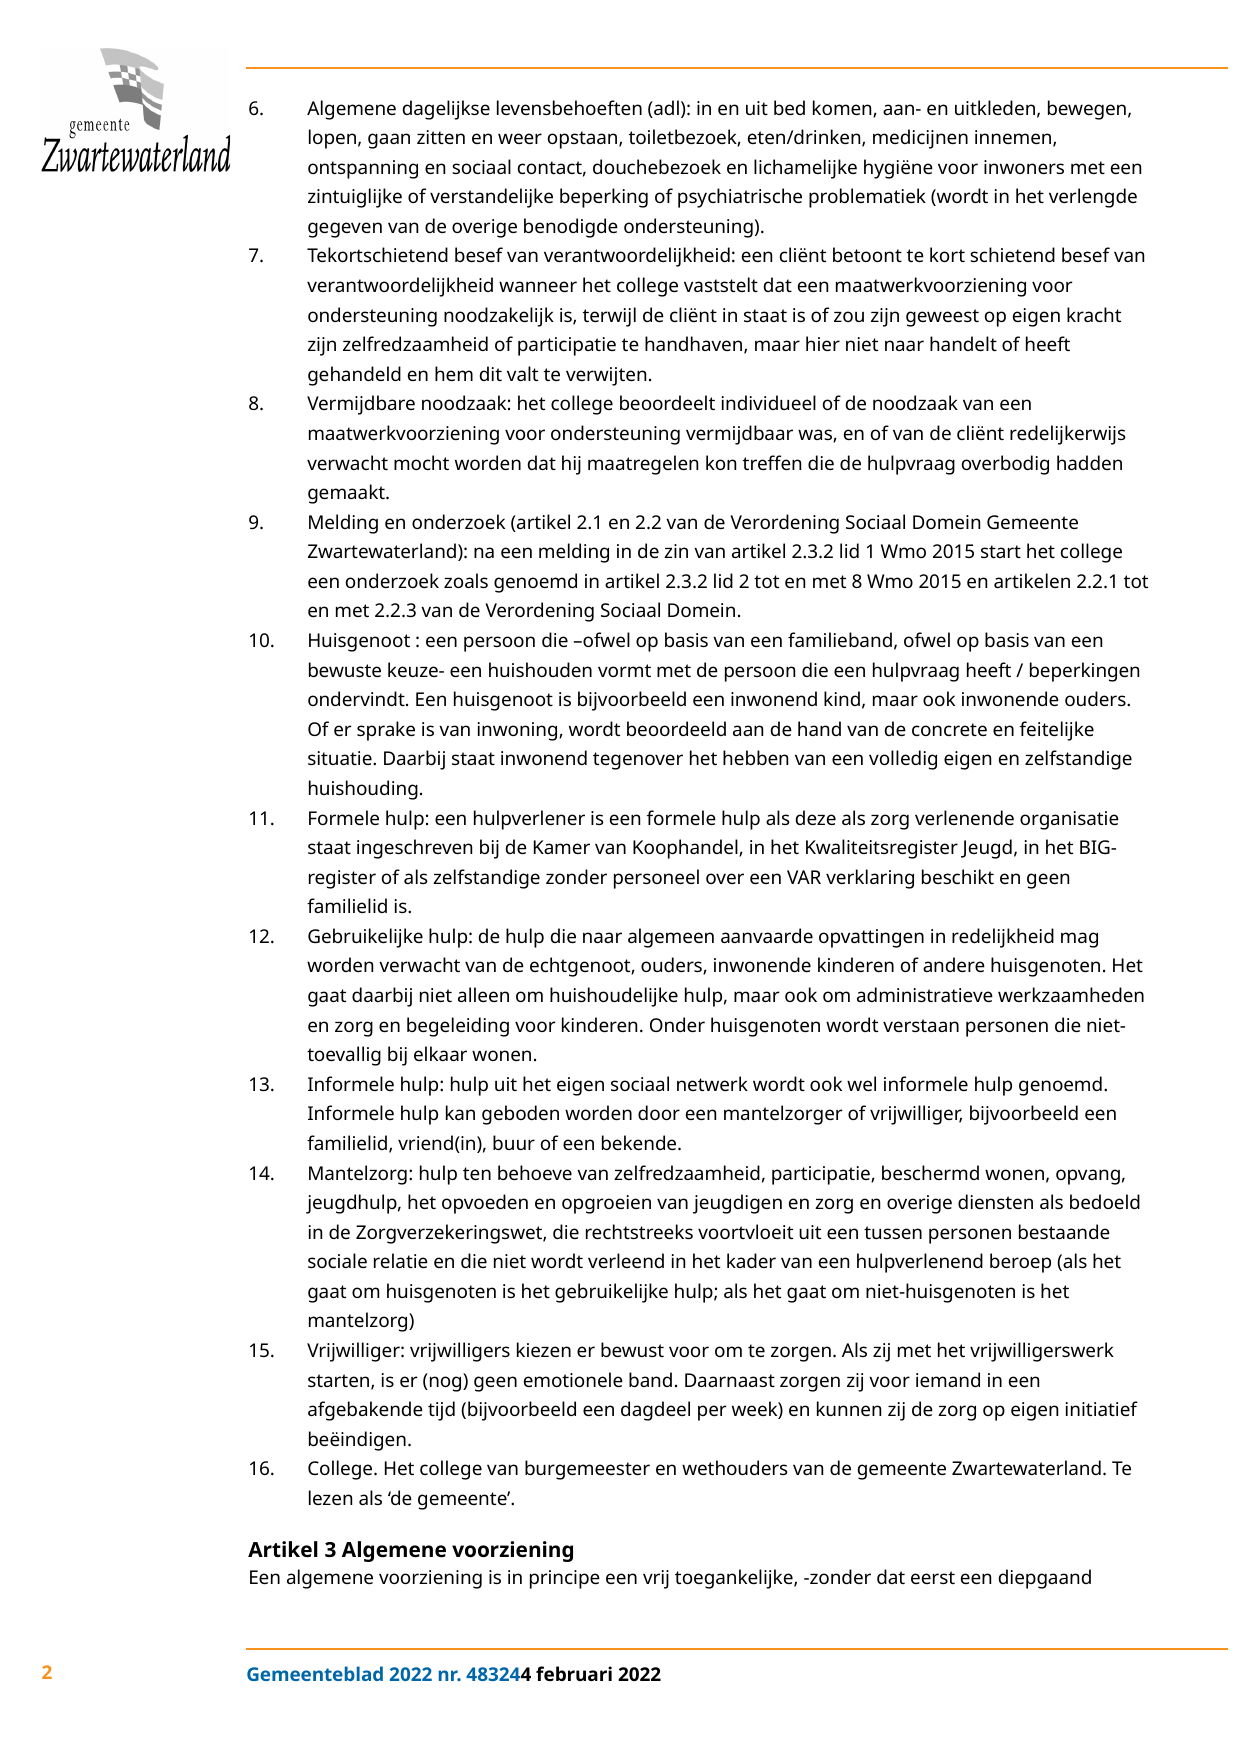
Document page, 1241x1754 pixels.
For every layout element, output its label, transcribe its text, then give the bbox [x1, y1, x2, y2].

list College. Het college van burgemeester en wethouders van de gemeente Zwartewaterland. Te lezen als ‘de gemeente’. [248, 1456, 1152, 1511]
list Informele hulp: hulp uit het eigen sociaal netwerk wordt ook wel informele hulp genoemd. Informele hulp kan geboden worden door een mantelzorger of vrijwilliger, bijvoorbeeld een familielid, vriend(in), buur of een bekende. [248, 1071, 1152, 1156]
list Vrijwilliger: vrijwilligers kiezen er bewust voor om te zorgen. Als zij met het vrijwilligerswerk starten, is er (nog) geen emotionele band. Daarnaast zorgen zij voor iemand in een afgebakende tijd (bijvoorbeeld een dagdeel per week) en kunnen zij de zorg op eigen initiatief beëindigen. [248, 1337, 1152, 1452]
list Vermijdbare noodzaak: het college beoordeelt individueel of de noodzaak van een maatwerkvoorziening voor ondersteuning vermijdbaar was, en of van de cliënt redelijkerwijs verwacht mocht worden dat hij maatregelen kon treffen die de hulpvraag overbodig hadden gemaakt. [248, 391, 1152, 505]
list Huisgenoot : een persoon die –ofwel op basis van een familieband, ofwel op basis van een bewuste keuze- een huishouden vormt met de persoon die een hulpvraag heeft / beperkingen ondervindt. Een huisgenoot is bijvoorbeeld een inwonend kind, maar ook inwonende ouders. Of er sprake is van inwoning, wordt beoordeeld aan de hand van de concrete en feitelijke situatie. Daarbij staat inwonend tegenover het hebben van een volledig eigen en zelfstandige huishouding. [248, 627, 1152, 801]
list Mantelzorg: hulp ten behoeve van zelfredzaamheid, participatie, beschermd wonen, opvang, jeugdhulp, het opvoeden en opgroeien van jeugdigen en zorg en overige diensten als bedoeld in de Zorgverzekeringswet, die rechtstreeks voortvloeit uit een tussen personen bestaande sociale relatie en die niet wordt verleend in het kader van een hulpverlenend beroep (als het gaat om huisgenoten is het gebruikelijke hulp; als het gaat om niet-huisgenoten is het mantelzorg) [248, 1160, 1152, 1333]
list Tekortschietend besef van verantwoordelijkheid: een cliënt betoont te kort schietend besef van verantwoordelijkheid wanneer het college vaststelt dat een maatwerkvoorziening voor ondersteuning noodzakelijk is, terwijl de cliënt in staat is of zou zijn geweest op eigen kracht zijn zelfredzaamheid of participatie te handhaven, maar hier niet naar handelt of heeft gehandeld en hem dit valt te verwijten. [248, 243, 1152, 387]
picture [41, 47, 231, 172]
list Formele hulp: een hulpverlener is een formele hulp als deze als zorg verlenende organisatie staat ingeschreven bij de Kamer van Koophandel, in het Kwaliteitsregister Jeugd, in het BIG-register of als zelfstandige zonder personeel over een VAR verklaring beschikt en geen familielid is. [248, 805, 1152, 919]
list Gebruikelijke hulp: de hulp die naar algemeen aanvaarde opvattingen in redelijkheid mag worden verwacht van de echtgenoot, ouders, inwonende kinderen of andere huisgenoten. Het gaat daarbij niet alleen om huishoudelijke hulp, maar ook om administratieve werkzaamheden en zorg en begeleiding voor kinderen. Onder huisgenoten wordt verstaan personen die niet-toevallig bij elkaar wonen. [248, 923, 1152, 1067]
text Artikel 3 Algemene voorziening [248, 1536, 1152, 1564]
text Een algemene voorziening is in principe een vrij toegankelijke, -zonder dat eerst een diepgaand [248, 1564, 1152, 1590]
list Algemene dagelijkse levensbehoeften (adl): in en uit bed komen, aan- en uitkleden, bewegen, lopen, gaan zitten en weer opstaan, toiletbezoek, eten/drinken, medicijnen innemen, ontspanning en sociaal contact, douchebezoek en lichamelijke hygiëne voor inwoners met een zintuiglijke of verstandelijke beperking of psychiatrische problematiek (wordt in het verlengde gegeven van de overige benodigde ondersteuning). [248, 95, 1152, 239]
list Melding en onderzoek (artikel 2.1 en 2.2 van de Verordening Sociaal Domein Gemeente Zwartewaterland): na een melding in de zin van artikel 2.3.2 lid 1 Wmo 2015 start het college een onderzoek zoals genoemd in artikel 2.3.2 lid 2 tot en met 8 Wmo 2015 en artikelen 2.2.1 tot en met 2.2.3 van de Verordening Sociaal Domein. [248, 509, 1152, 623]
